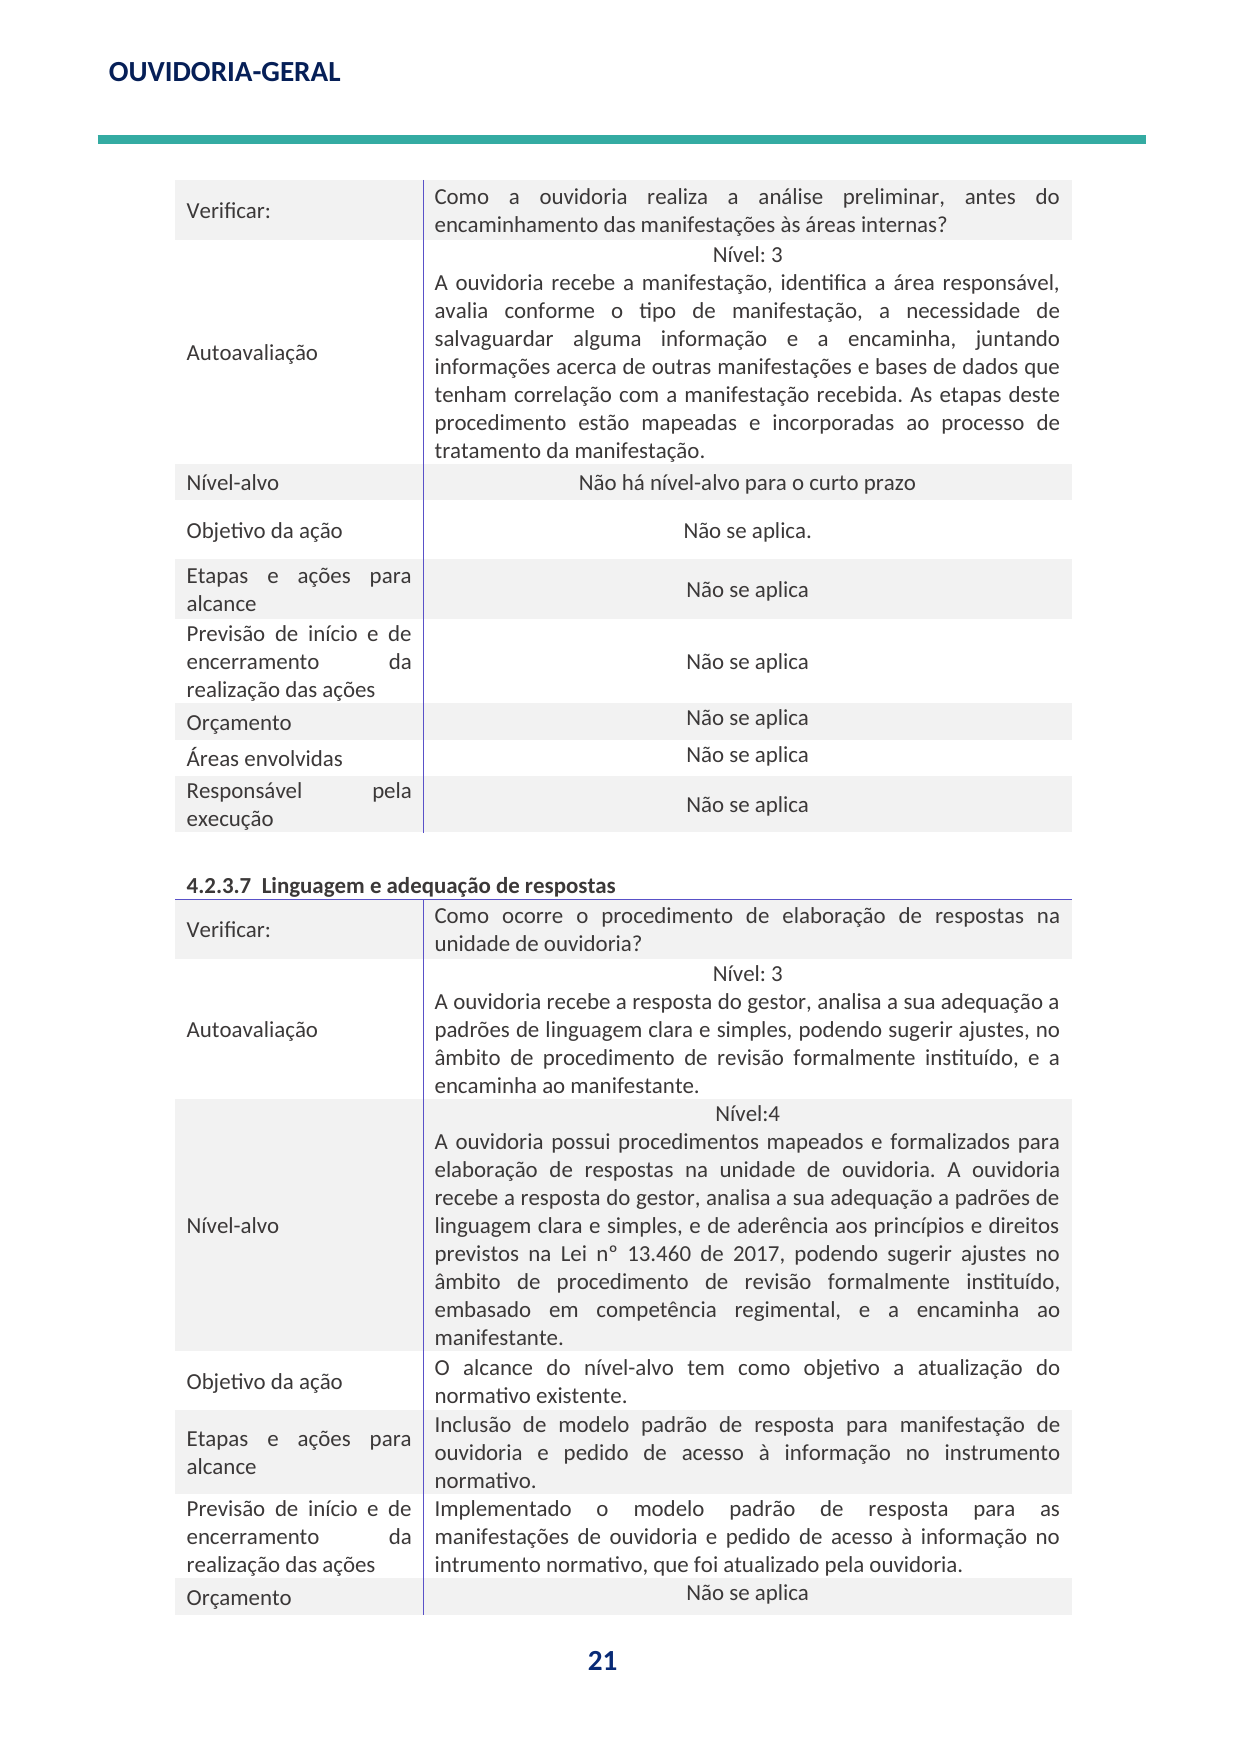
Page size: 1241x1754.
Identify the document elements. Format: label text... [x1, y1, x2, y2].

table_cell Não se aplica [424, 703, 1072, 740]
table_header 4.2.3.7 Linguagem e adequação de respostas [175, 871, 1072, 899]
table_cell Nível-alvo [175, 464, 423, 500]
table_cell Como a ouvidoria realiza a análise preliminar, antes do encaminhamento das manifestações às áreas internas? [424, 180, 1072, 240]
table_cell Inclusão de modelo padrão de resposta para manifestação de ouvidoria e pedido de acesso à informação no instrumento normativo. [424, 1410, 1072, 1494]
table_cell Previsão de início e de encerramento da realização das ações [175, 619, 423, 703]
table_cell Previsão de início e de encerramento da realização das ações [175, 1494, 423, 1578]
table_cell Não se aplica [424, 559, 1072, 619]
table_cell Não se aplica [424, 619, 1072, 703]
table_cell Como ocorre o procedimento de elaboração de respostas na unidade de ouvidoria? [424, 900, 1072, 959]
table_cell Nível: 3 A ouvidoria recebe a manifestação, identifica a área responsável, avalia conforme o tipo de manifestação, a necessidade de salvaguardar alguma informação e a encaminha, juntando informações acerca de outras manifestações e bases de dados que tenham correlação com a manifestação recebida. As etapas deste procedimento estão mapeadas e incorporadas ao processo de tratamento da manifestação. [424, 240, 1072, 464]
table_cell Autoavaliação [175, 240, 423, 464]
table_cell Áreas envolvidas [175, 740, 423, 776]
table_cell Orçamento [175, 703, 423, 740]
table_cell Nível: 3 A ouvidoria recebe a resposta do gestor, analisa a sua adequação a padrões de linguagem clara e simples, podendo sugerir ajustes, no âmbito de procedimento de revisão formalmente instituído, e a encaminha ao manifestante. [424, 959, 1072, 1099]
table_cell Etapas e ações para alcance [175, 1410, 423, 1494]
table_cell Nível:4 A ouvidoria possui procedimentos mapeados e formalizados para elaboração de respostas na unidade de ouvidoria. A ouvidoria recebe a resposta do gestor, analisa a sua adequação a padrões de linguagem clara e simples, e de aderência aos princípios e direitos previstos na Lei nº 13.460 de 2017, podendo sugerir ajustes no âmbito de procedimento de revisão formalmente instituído, embasado em competência regimental, e a encaminha ao manifestante. [424, 1099, 1072, 1351]
table_cell Etapas e ações para alcance [175, 559, 423, 619]
table_cell O alcance do nível-alvo tem como objetivo a atualização do normativo existente. [424, 1351, 1072, 1410]
table_cell Nível-alvo [175, 1099, 423, 1351]
table_cell Orçamento [175, 1578, 423, 1615]
table_cell Não se aplica [424, 776, 1072, 832]
table_cell Autoavaliação [175, 959, 423, 1099]
table_cell Objetivo da ação [175, 1351, 423, 1410]
table_cell Verificar: [175, 900, 423, 959]
table_cell Responsável pela execução [175, 776, 423, 832]
table_cell Não há nível-alvo para o curto prazo [424, 464, 1072, 500]
table_cell Objetivo da ação [175, 500, 423, 559]
table_cell Verificar: [175, 180, 423, 240]
table_cell Não se aplica [424, 1578, 1072, 1615]
table_cell Não se aplica. [424, 500, 1072, 559]
table_cell Implementado o modelo padrão de resposta para as manifestações de ouvidoria e pedido de acesso à informação no intrumento normativo, que foi atualizado pela ouvidoria. [424, 1494, 1072, 1578]
table_cell Não se aplica [424, 740, 1072, 776]
